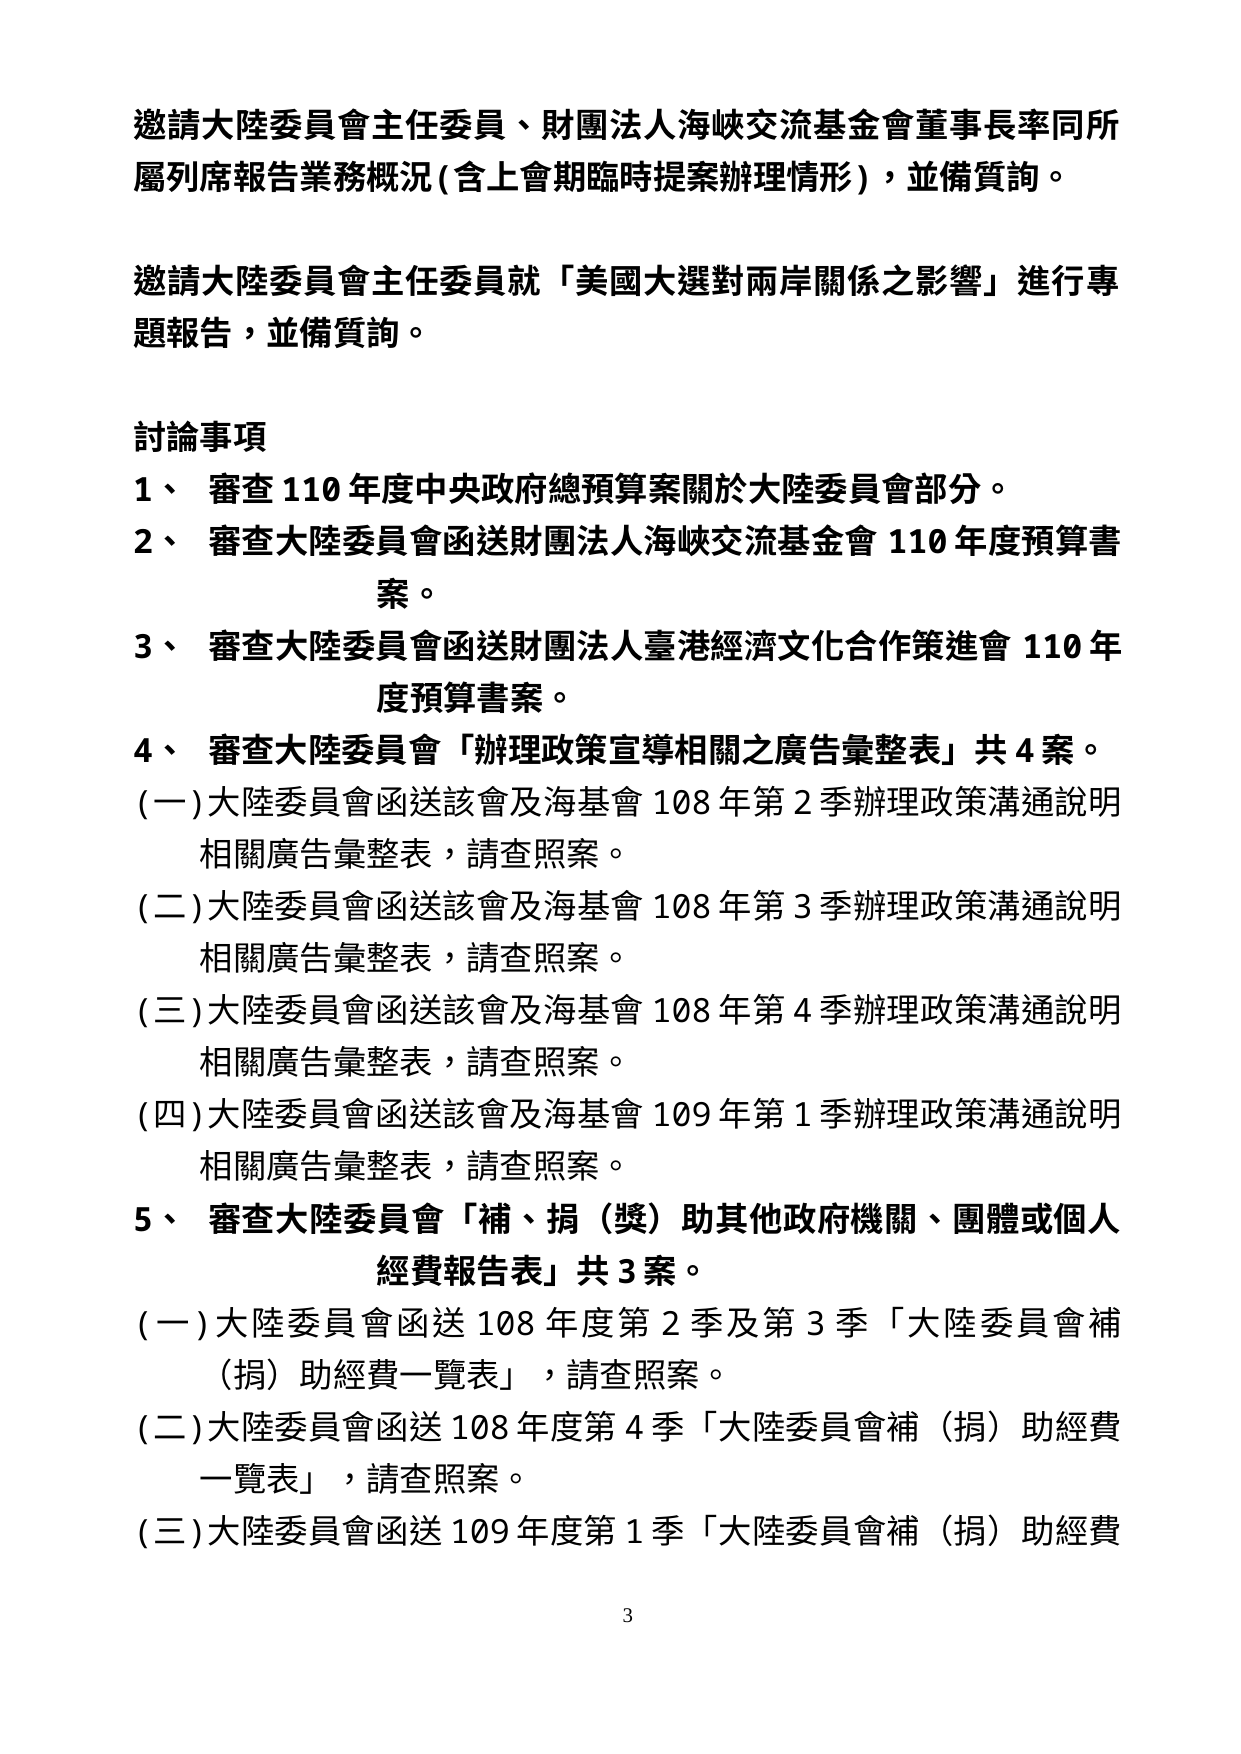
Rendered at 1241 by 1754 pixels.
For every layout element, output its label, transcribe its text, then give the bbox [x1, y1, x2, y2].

text (四)大陸委員會函送該會及海基會109年第1季辦理政策溝通說明相關廣告彙整表，請查照案。 [133, 1085, 1122, 1189]
text (一)大陸委員會函送108年度第2季及第3季「大陸委員會補（捐）助經費一覽表」，請查照案。 [133, 1293, 1122, 1398]
text (三)大陸委員會函送109年度第1季「大陸委員會補（捐）助經費 [133, 1502, 1122, 1554]
list 審查大陸委員會「補、捐（獎）助其他政府機關、團體或個人經費報告表」共3案。 [133, 1189, 1122, 1293]
text 討論事項 [133, 408, 1122, 460]
text 邀請大陸委員會主任委員就「美國大選對兩岸關係之影響」進行專題報告，並備質詢。 [133, 252, 1122, 356]
list 審查大陸委員會「辦理政策宣導相關之廣告彙整表」共4案。 [133, 721, 1122, 773]
text 邀請大陸委員會主任委員、財團法人海峽交流基金會董事長率同所屬列席報告業務概況(含上會期臨時提案辦理情形)，並備質詢。 [133, 96, 1122, 200]
text (一)大陸委員會函送該會及海基會108年第2季辦理政策溝通說明相關廣告彙整表，請查照案。 [133, 773, 1122, 877]
list 審查大陸委員會函送財團法人臺港經濟文化合作策進會110年度預算書案。 [133, 616, 1122, 721]
text (二)大陸委員會函送該會及海基會108年第3季辦理政策溝通說明相關廣告彙整表，請查照案。 [133, 877, 1122, 981]
list 審查大陸委員會函送財團法人海峽交流基金會110年度預算書案。 [133, 512, 1122, 616]
text (三)大陸委員會函送該會及海基會108年第4季辦理政策溝通說明相關廣告彙整表，請查照案。 [133, 981, 1122, 1085]
text (二)大陸委員會函送108年度第4季「大陸委員會補（捐）助經費一覽表」，請查照案。 [133, 1398, 1122, 1502]
list 審查110年度中央政府總預算案關於大陸委員會部分。 [133, 460, 1122, 512]
